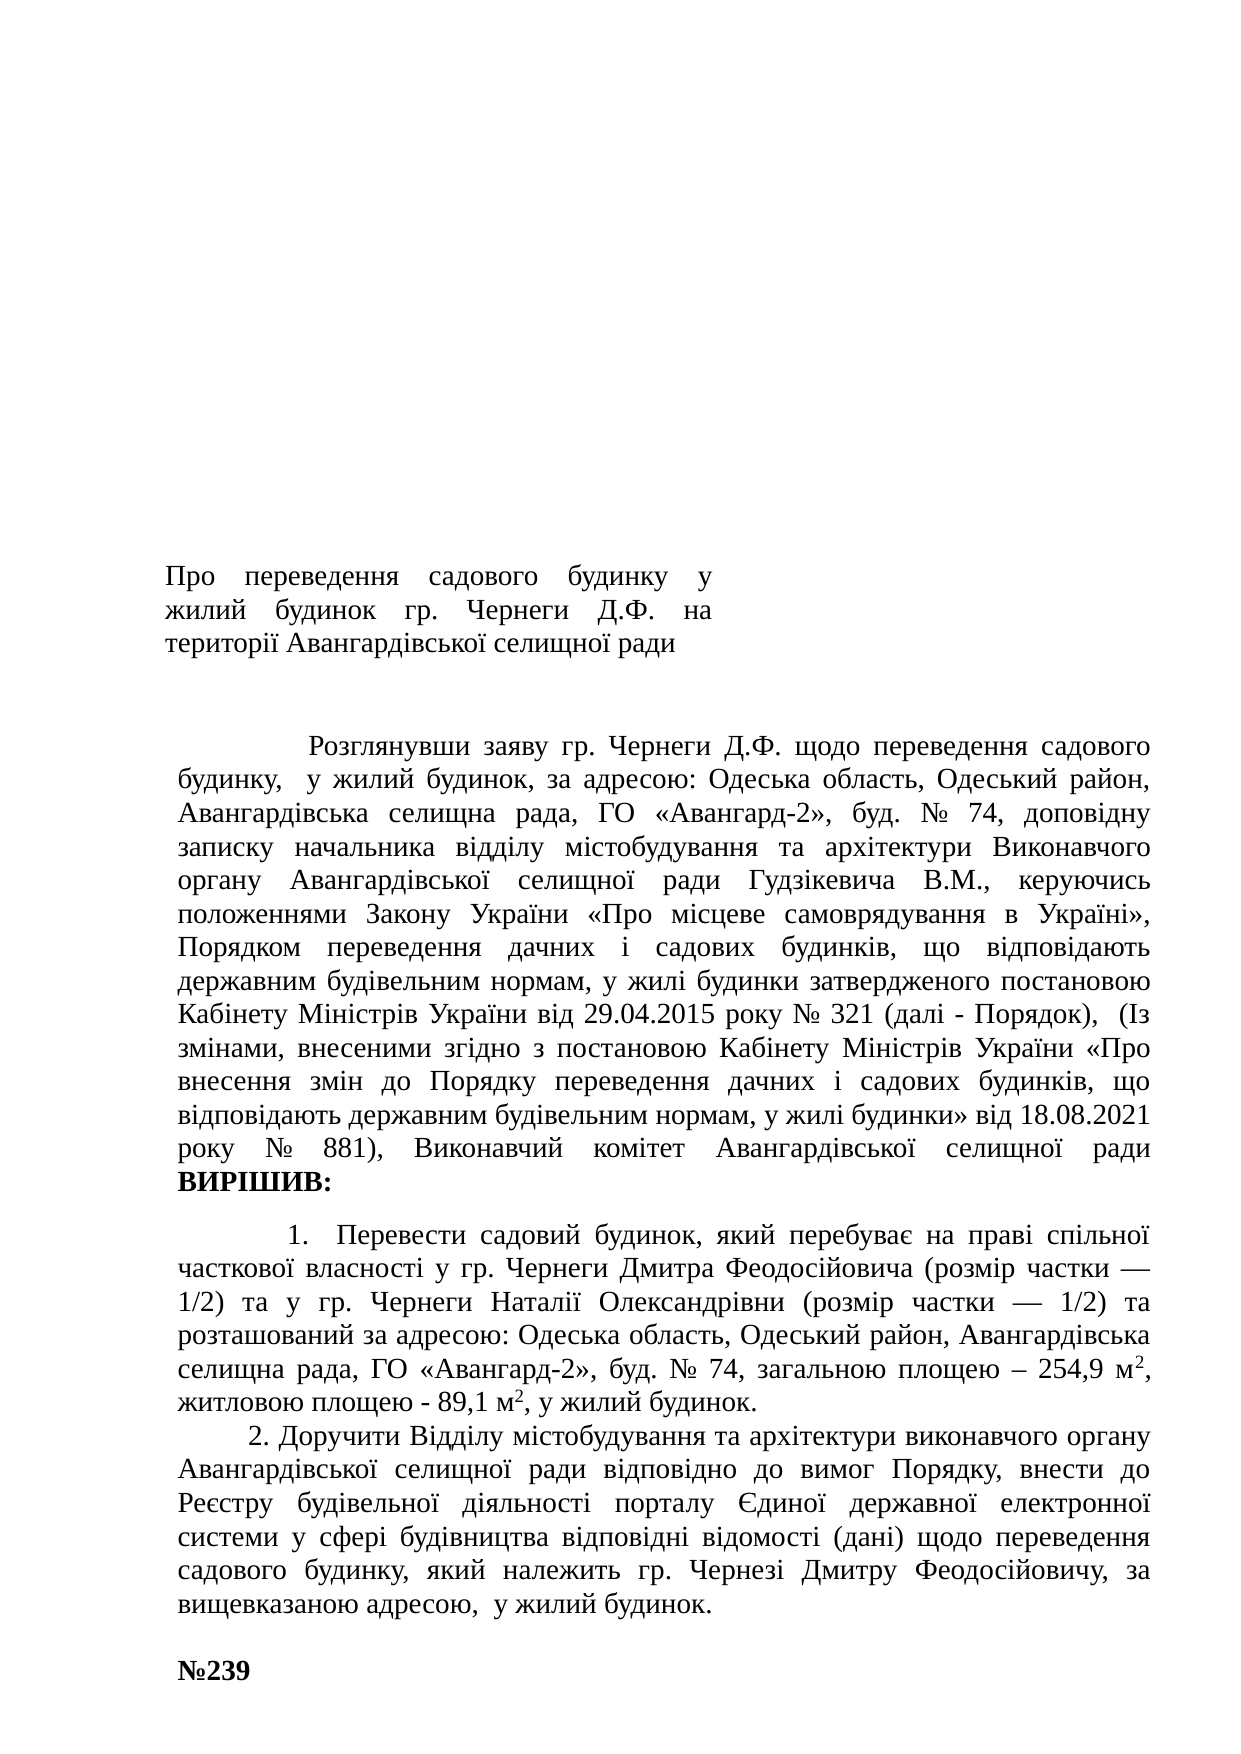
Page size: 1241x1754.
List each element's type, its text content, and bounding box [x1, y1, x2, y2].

text 2. Доручити Відділу містобудування та архітектури виконавчого органу Авангардівської селищної ради відповідно до вимог Порядку, внести до Реєстру будівельної діяльності порталу Єдиної державної електронної системи у сфері будівництва відповідні відомості (дані) щодо переведення садового будинку, який належить гр. Чернезі Дмитру Феодосійовичу, за вищевказаною адресою, у жилий будинок. [177, 1418, 1152, 1619]
text Розглянувши заяву гр. Чернеги Д.Ф. щодо переведення садового будинку, у жилий будинок, за адресою: Одеська область, Одеський район, Авангардівська селищна рада, ГО «Авангард-2», буд. № 74, доповідну записку начальника відділу містобудування та архітектури Виконавчого органу Авангардівської селищної ради Гудзікевича В.М., керуючись положеннями Закону України «Про місцеве самоврядування в Україні», Порядком переведення дачних і садових будинків, що відповідають державним будівельним нормам, у жилі будинки затвердженого постановою Кабінету Міністрів України від 29.04.2015 року № 321 (далі - Порядок), (Із змінами, внесеними згідно з постановою Кабінету Міністрів України «Про внесення змін до Порядку переведення дачних і садових будинків, що відповідають державним будівельним нормам, у жилі будинки» від 18.08.2021 року № 881), Виконавчий комітет Авангардівської селищної ради ВИРІШИВ: [177, 728, 1152, 1198]
text 1. Перевести садовий будинок, який перебуває на праві спільної часткової власності у гр. Чернеги Дмитра Феодосійовича (розмір частки — 1/2) та у гр. Чернеги Наталії Олександрівни (розмір частки — 1/2) та розташований за адресою: Одеська область, Одеський район, Авангардівська селищна рада, ГО «Авангард-2», буд. № 74, загальною площею – 254,9 м2, житловою площею - 89,1 м2, у жилий будинок. [177, 1217, 1152, 1418]
text №239 [177, 1653, 1152, 1686]
table_header Про переведення садового будинку у жилий будинок гр. Чернеги Д.Ф. на території Авангардівської селищної ради [154, 122, 723, 728]
